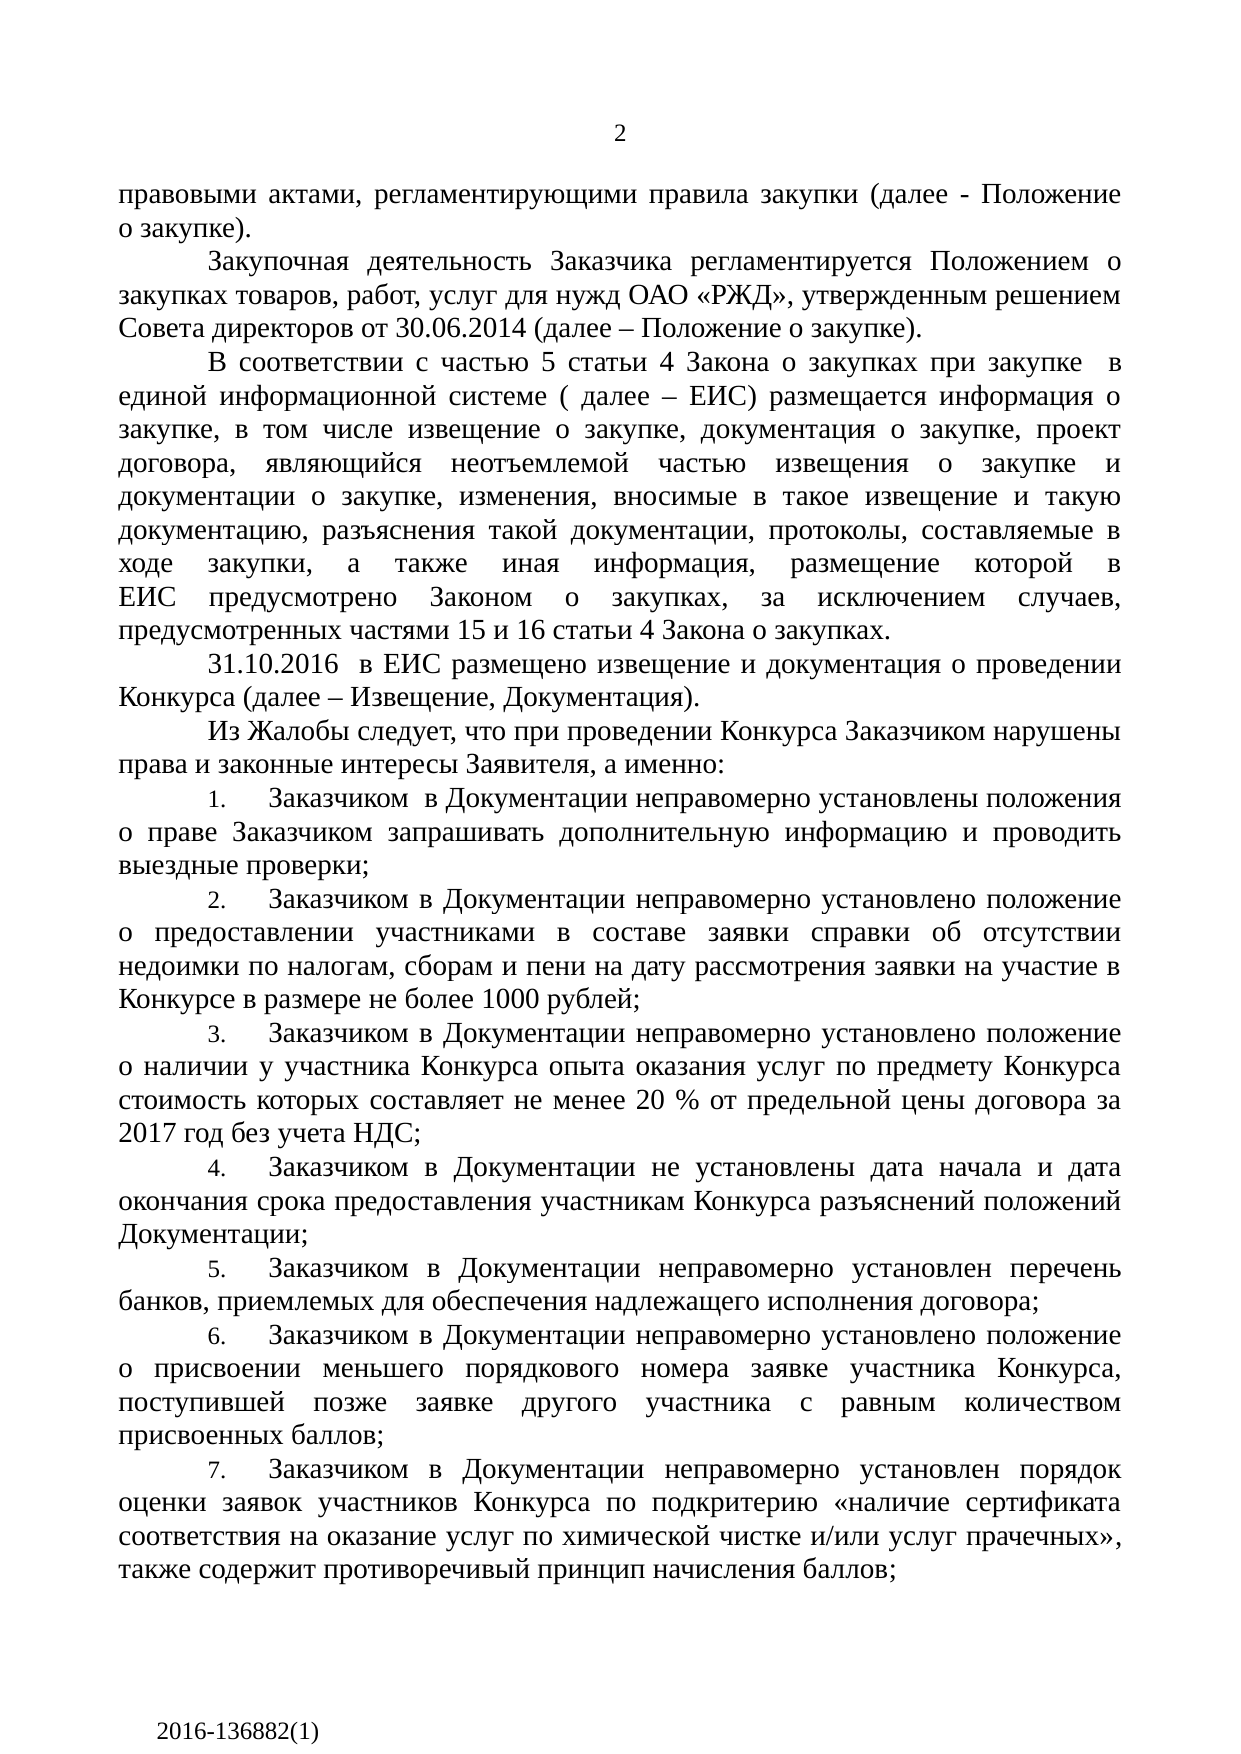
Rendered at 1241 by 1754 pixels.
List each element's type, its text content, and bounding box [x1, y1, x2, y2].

list Заказчиком в Документации неправомерно установлено положение о присвоении меньшего порядкового номера заявке участника Конкурса, поступившей позже заявке другого участника с равным количеством присвоенных баллов; [118, 1317, 1122, 1451]
list Заказчиком в Документации неправомерно установлено положение о предоставлении участниками в составе заявки справки об отсутствии недоимки по налогам, сборам и пени на дату рассмотрения заявки на участие в Конкурсе в размере не более 1000 рублей; [118, 881, 1122, 1015]
list Заказчиком в Документации неправомерно установлены положения о праве Заказчиком запрашивать дополнительную информацию и проводить выездные проверки; [118, 780, 1122, 881]
list Заказчиком в Документации неправомерно установлен порядок оценки заявок участников Конкурса по подкритерию «наличие сертификата соответствия на оказание услуг по химической чистке и/или услуг прачечных», также содержит противоречивый принцип начисления баллов; [118, 1451, 1122, 1585]
list Заказчиком в Документации неправомерно установлено положение о наличии у участника Конкурса опыта оказания услуг по предмету Конкурса стоимость которых составляет не менее 20 % от предельной цены договора за 2017 год без учета НДС; [118, 1015, 1122, 1149]
text Из Жалобы следует, что при проведении Конкурса Заказчиком нарушены права и законные интересы Заявителя, а именно: [118, 713, 1122, 780]
text В соответствии с частью 5 статьи 4 Закона о закупках при закупке в единой информационной системе ( далее – ЕИС) размещается информация о закупке, в том числе извещение о закупке, документация о закупке, проект договора, являющийся неотъемлемой частью извещения о закупке и документации о закупке, изменения, вносимые в такое извещение и такую документацию, разъяснения такой документации, протоколы, составляемые в ходе закупки, а также иная информация, размещение которой в ЕИС предусмотрено Законом о закупках, за исключением случаев, предусмотренных частями 15 и 16 статьи 4 Закона о закупках. [118, 344, 1122, 646]
text Закупочная деятельность Заказчика регламентируется Положением о закупках товаров, работ, услуг для нужд ОАО «РЖД», утвержденным решением Совета директоров от 30.06.2014 (далее – Положение о закупке). [118, 243, 1122, 344]
text правовыми актами, регламентирующими правила закупки (далее - Положение о закупке). [118, 176, 1122, 243]
text 31.10.2016 в ЕИС размещено извещение и документация о проведении Конкурса (далее – Извещение, Документация). [118, 646, 1122, 713]
list Заказчиком в Документации неправомерно установлен перечень банков, приемлемых для обеспечения надлежащего исполнения договора; [118, 1250, 1122, 1317]
list Заказчиком в Документации не установлены дата начала и дата окончания срока предоставления участникам Конкурса разъяснений положений Документации; [118, 1149, 1122, 1250]
